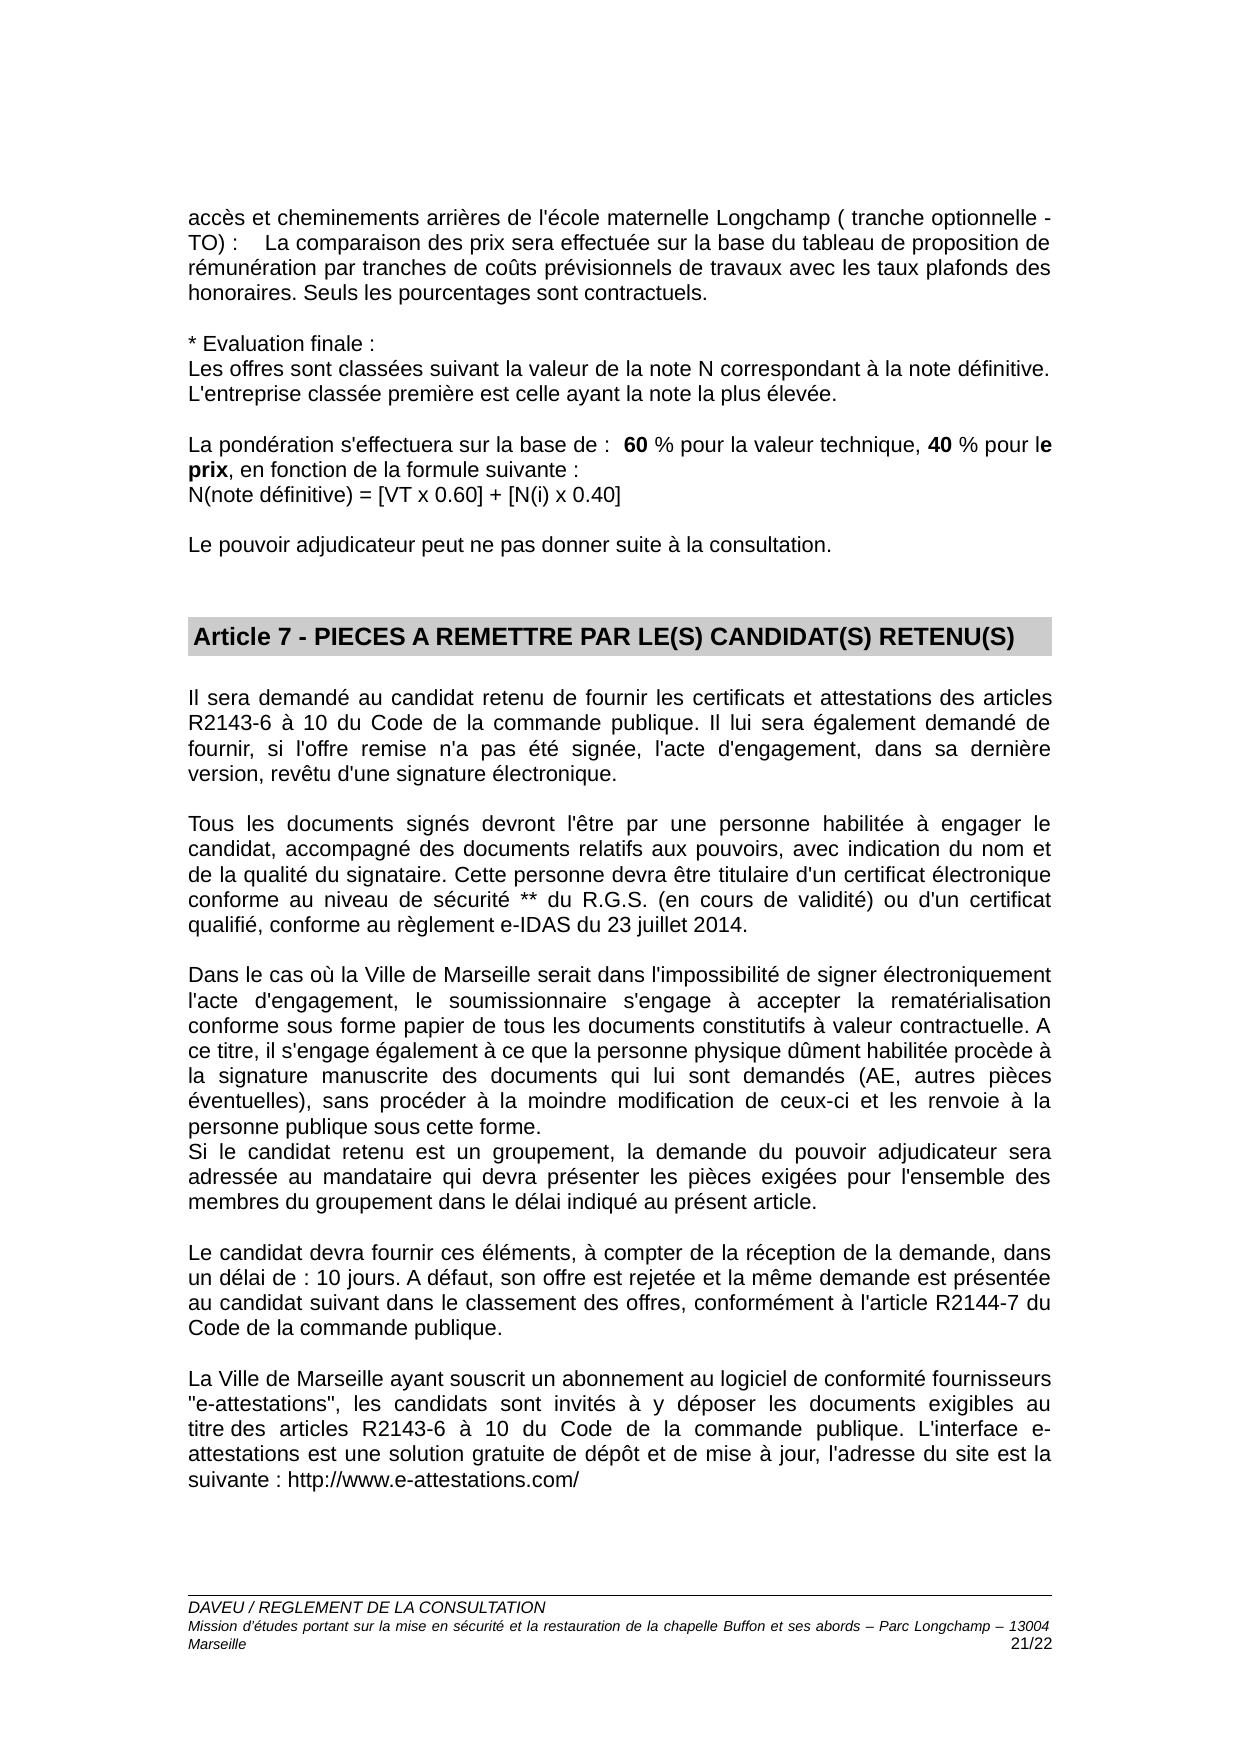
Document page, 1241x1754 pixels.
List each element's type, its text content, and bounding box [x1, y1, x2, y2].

text Le candidat devra fournir ces éléments, à compter de la réception de la demande, dans un délai de : 10 jours. A défaut, son offre est rejetée et la même demande est présentée au candidat suivant dans le classement des offres, conformément à l'article R2144-7 du Code de la commande publique. [188, 1239, 1052, 1340]
text Les offres sont classées suivant la valeur de la note N correspondant à la note définitive. L'entreprise classée première est celle ayant la note la plus élevée. [188, 356, 1052, 406]
text Dans le cas où la Ville de Marseille serait dans l'impossibilité de signer électroniquement l'acte d'engagement, le soumissionnaire s'engage à accepter la rematérialisation conforme sous forme papier de tous les documents constitutifs à valeur contractuelle. A ce titre, il s'engage également à ce que la personne physique dûment habilitée procède à [188, 962, 1052, 1063]
text N(note définitive) = [VT x 0.60] + [N(i) x 0.40] [188, 482, 1052, 507]
text Tous les documents signés devront l'être par une personne habilitée à engager le candidat, accompagné des documents relatifs aux pouvoirs, avec indication du nom et de la qualité du signataire. Cette personne devra être titulaire d'un certificat électronique conforme au niveau de sécurité ** du R.G.S. (en cours de validité) ou d'un certificat qualifié, conforme au règlement e-IDAS du 23 juillet 2014. [188, 811, 1052, 937]
text accès et cheminements arrières de l'école maternelle Longchamp ( tranche optionnelle -TO) : La comparaison des prix sera effectuée sur la base du tableau de proposition de rémunération par tranches de coûts prévisionnels de travaux avec les taux plafonds des honoraires. Seuls les pourcentages sont contractuels. [188, 204, 1052, 305]
text Le pouvoir adjudicateur peut ne pas donner suite à la consultation. [188, 532, 1052, 557]
text Si le candidat retenu est un groupement, la demande du pouvoir adjudicateur sera adressée au mandataire qui devra présenter les pièces exigées pour l'ensemble des membres du groupement dans le délai indiqué au présent article. [188, 1139, 1052, 1214]
subtitle PIECES A REMETTRE PAR LE(S) CANDIDAT(S) RETENU(S) [190, 619, 1050, 653]
text Il sera demandé au candidat retenu de fournir les certificats et attestations des articles R2143-6 à 10 du Code de la commande publique. Il lui sera également demandé de fournir, si l'offre remise n'a pas été signée, l'acte d'engagement, dans sa dernière version, revêtu d'une signature électronique. [188, 685, 1052, 786]
text La pondération s'effectuera sur la base de : 60 % pour la valeur technique, 40 % pour le prix, en fonction de la formule suivante : [188, 431, 1052, 482]
text la signature manuscrite des documents qui lui sont demandés (AE, autres pièces éventuelles), sans procéder à la moindre modification de ceux-ci et les renvoie à la personne publique sous cette forme. [188, 1063, 1052, 1139]
text * Evaluation finale : [188, 331, 1052, 356]
text La Ville de Marseille ayant souscrit un abonnement au logiciel de conformité fournisseurs "e-attestations", les candidats sont invités à y déposer les documents exigibles au titre des articles R2143-6 à 10 du Code de la commande publique. L'interface e-attestations est une solution gratuite de dépôt et de mise à jour, l'adresse du site est la suivante : http://www.e-attestations.com/ [188, 1366, 1052, 1492]
